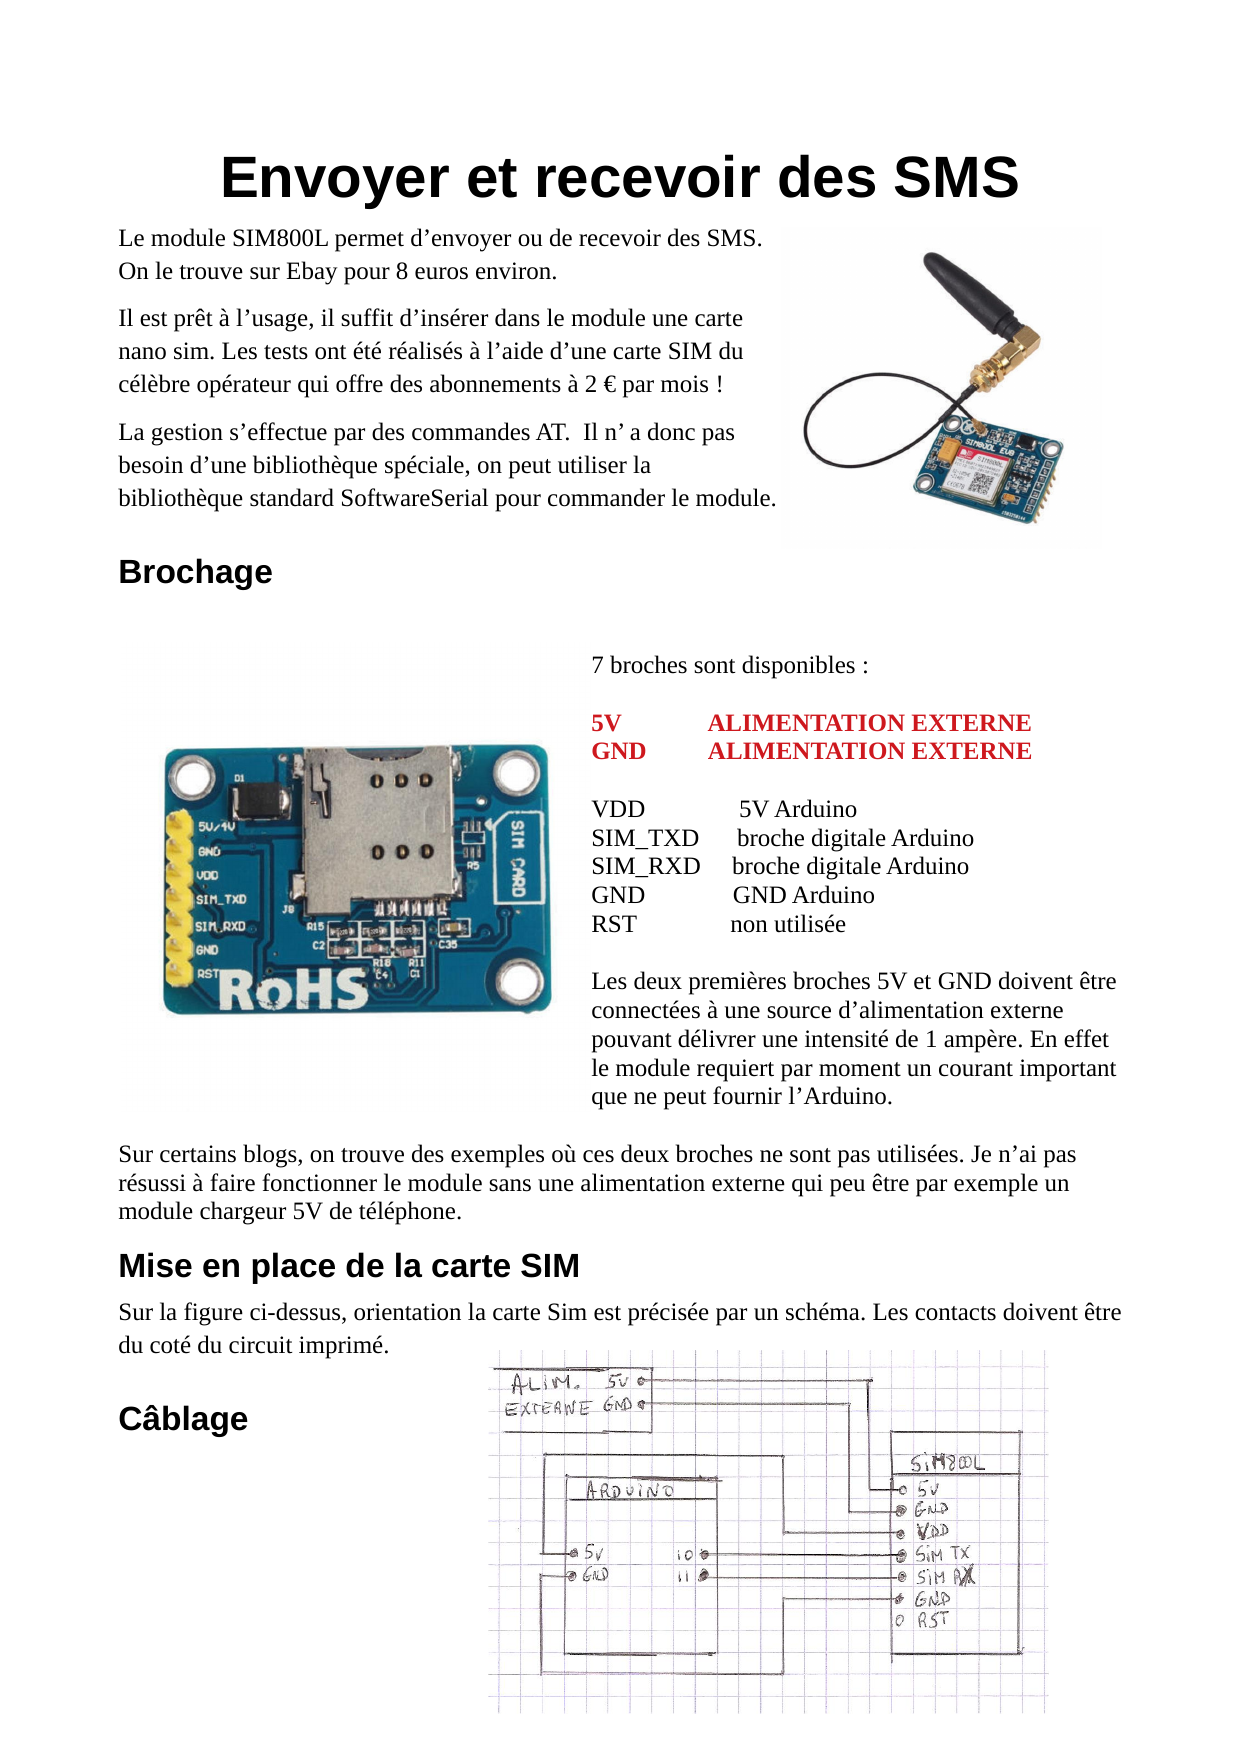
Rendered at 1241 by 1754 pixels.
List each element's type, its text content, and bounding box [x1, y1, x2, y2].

picture [121, 642, 591, 1112]
text La gestion s’effectue par des commandes AT. Il n’ a donc pas besoin d’une bibliothèque spéciale, on peut utiliser la bibliothèque standard SoftwareSerial pour commander le module. [118, 417, 780, 512]
picture [780, 227, 1103, 549]
subtitle Câblage [118, 1399, 488, 1437]
text 5V ALIMENTATION EXTERNE [591, 708, 1122, 736]
subtitle Brochage [118, 551, 1122, 590]
text Sur la figure ci-dessus, orientation la carte Sim est précisée par un schéma. Les contacts doivent être du coté du circuit imprimé. [118, 1297, 1122, 1359]
text SIM_TXD broche digitale Arduino [591, 823, 1122, 851]
picture [488, 1350, 1049, 1714]
text 7 broches sont disponibles : [591, 650, 1122, 679]
text Les deux premières broches 5V et GND doivent être connectées à une source d’alimentation externe pouvant délivrer une intensité de 1 ampère. En effet le module requiert par moment un courant important que ne peut fournir l’Arduino. [591, 966, 1122, 1110]
text GND GND Arduino [591, 880, 1122, 909]
title Envoyer et recevoir des SMS [118, 143, 1122, 210]
subtitle [1049, 1399, 1122, 1437]
text SIM_RXD broche digitale Arduino [591, 851, 1122, 880]
text Sur certains blogs, on trouve des exemples où ces deux broches ne sont pas utilisées. Je n’ai pas résussi à faire fonctionner le module sans une alimentation externe qui peu être par exemple un module chargeur 5V de téléphone. [118, 1139, 1122, 1225]
text VDD 5V Arduino [591, 794, 1122, 823]
text GND ALIMENTATION EXTERNE [591, 736, 1122, 765]
subtitle Mise en place de la carte SIM [118, 1246, 1122, 1285]
text RST non utilisée [591, 909, 1122, 938]
text Le module SIM800L permet d’envoyer ou de recevoir des SMS. On le trouve sur Ebay pour 8 euros environ. [118, 223, 1122, 284]
text Il est prêt à l’usage, il suffit d’insérer dans le module une carte nano sim. Les tests ont été réalisés à l’aide d’une carte SIM du célèbre opérateur qui offre des abonnements à 2 € par mois ! [118, 303, 780, 398]
